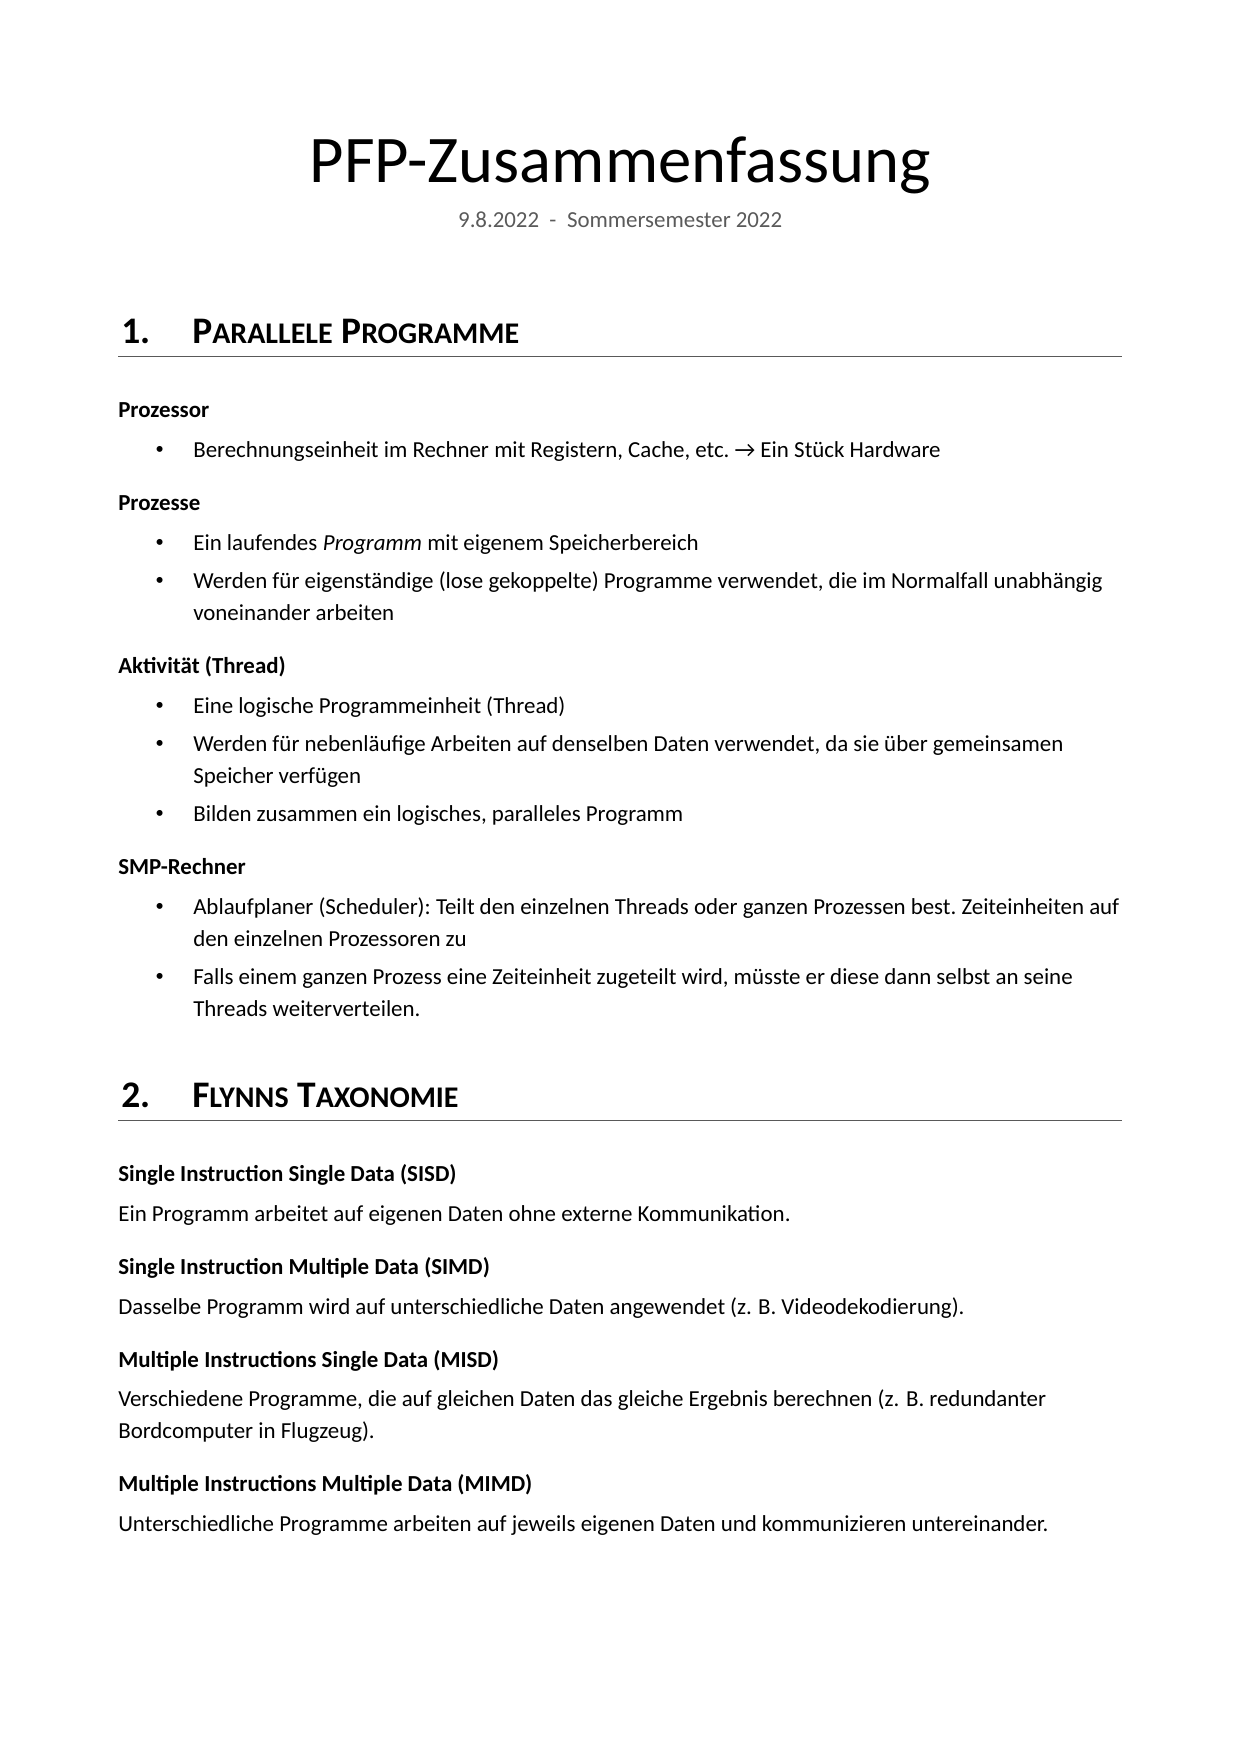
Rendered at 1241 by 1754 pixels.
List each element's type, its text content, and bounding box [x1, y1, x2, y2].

subtitle Prozessor [118, 395, 1122, 423]
subtitle Multiple Instructions Single Data (MISD) [118, 1345, 1122, 1373]
list Berechnungseinheit im Rechner mit Registern, Cache, etc. → Ein Stück Hardware [156, 435, 1122, 463]
list Falls einem ganzen Prozess eine Zeiteinheit zugeteilt wird, müsste er diese dann selbst an seine Threads weiterverteilen. [156, 962, 1122, 1023]
list Werden für nebenläufige Arbeiten auf denselben Daten verwendet, da sie über gemeinsamen Speicher verfügen [156, 729, 1122, 789]
subtitle Parallele Programme [118, 304, 1122, 356]
subtitle Prozesse [118, 488, 1122, 516]
subtitle Flynns Taxonomie [118, 1068, 1122, 1120]
subtitle Single Instruction Multiple Data (SIMD) [118, 1252, 1122, 1280]
list Bilden zusammen ein logisches, paralleles Programm [156, 799, 1122, 827]
subtitle SMP-Rechner [118, 852, 1122, 880]
text Ein Programm arbeitet auf eigenen Daten ohne externe Kommunikation. [118, 1199, 1122, 1227]
list Eine logische Programmeinheit (Thread) [156, 691, 1122, 719]
subtitle Multiple Instructions Multiple Data (MIMD) [118, 1469, 1122, 1498]
text Verschiedene Programme, die auf gleichen Daten das gleiche Ergebnis berechnen (z. B. redundanter Bordcomputer in Flugzeug). [118, 1384, 1122, 1445]
subtitle Single Instruction Single Data (SISD) [118, 1159, 1122, 1187]
list Werden für eigenständige (lose gekoppelte) Programme verwendet, die im Normalfall unabhängig voneinander arbeiten [156, 566, 1122, 626]
text Unterschiedliche Programme arbeiten auf jeweils eigenen Daten und kommunizieren untereinander. [118, 1509, 1122, 1537]
text Dasselbe Programm wird auf unterschiedliche Daten angewendet (z. B. Videodekodierung). [118, 1292, 1122, 1320]
subtitle Aktivität (Thread) [118, 651, 1122, 679]
list Ein laufendes Programm mit eigenem Speicherbereich [156, 528, 1122, 556]
list Ablaufplaner (Scheduler): Teilt den einzelnen Threads oder ganzen Prozessen best. Zeiteinheiten auf den einzelnen Prozessoren zu [156, 892, 1122, 952]
